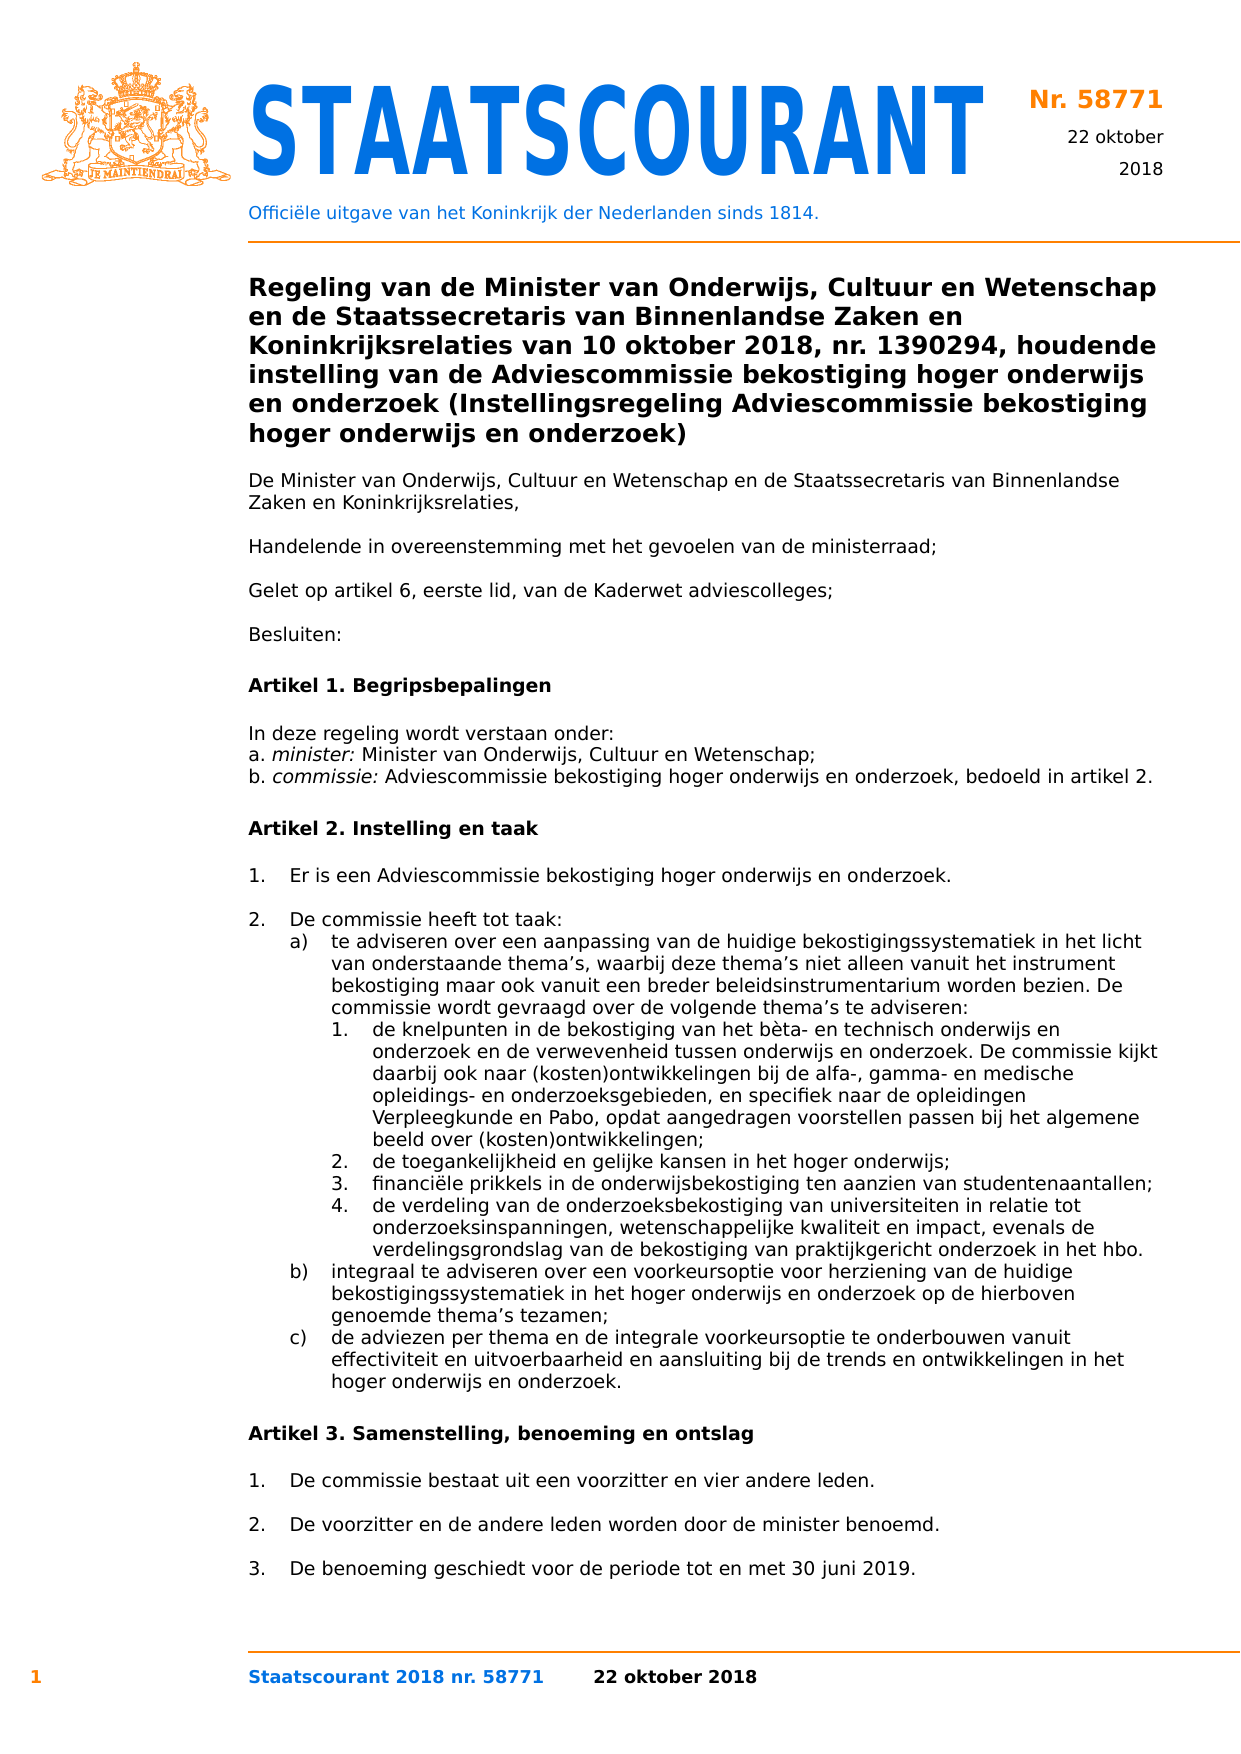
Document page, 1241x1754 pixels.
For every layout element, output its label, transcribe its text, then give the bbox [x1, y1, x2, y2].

table_cell 2018 [998, 153, 1240, 203]
text 1. Er is een Adviescommissie bekostiging hoger onderwijs en onderzoek. [248, 865, 1163, 887]
subtitle Artikel 1. Begripsbepalingen [248, 675, 1163, 697]
table_header [25, 62, 248, 241]
table_cell 22 oktober [998, 121, 1240, 153]
text 2. de toegankelijkheid en gelijke kansen in het hoger onderwijs; [331, 1151, 1163, 1173]
table_header Nr. 58771 [998, 62, 1240, 121]
text a. minister: Minister van Onderwijs, Cultuur en Wetenschap; [248, 744, 1163, 766]
table_header STAATSCOURANT [248, 62, 998, 203]
text 3. financiële prikkels in de onderwijsbekostiging ten aanzien van studentenaantallen; [331, 1173, 1163, 1195]
picture [41, 62, 231, 186]
text De Minister van Onderwijs, Cultuur en Wetenschap en de Staatssecretaris van Binnenlandse Zaken en Koninkrijksrelaties, [248, 470, 1163, 514]
text 2. De voorzitter en de andere leden worden door de minister benoemd. [248, 1513, 1163, 1536]
text b. commissie: Adviescommissie bekostiging hoger onderwijs en onderzoek, bedoeld in artikel 2. [248, 766, 1163, 788]
text 2. De commissie heeft tot taak: [248, 909, 1163, 931]
text a) te adviseren over een aanpassing van de huidige bekostigingssystematiek in het licht van onderstaande thema’s, waarbij deze thema’s niet alleen vanuit het instrument bekostiging maar ook vanuit een breder beleidsinstrumentarium worden bezien. De commissie wordt gevraagd over de volgende thema’s te adviseren: [289, 931, 1163, 1019]
subtitle Regeling van de Minister van Onderwijs, Cultuur en Wetenschap en de Staatssecretaris van Binnenlandse Zaken en Koninkrijksrelaties van 10 oktober 2018, nr. 1390294, houdende instelling van de Adviescommissie bekostiging hoger onderwijs en onderzoek (Instellingsregeling Adviescommissie bekostiging hoger onderwijs en onderzoek) [248, 273, 1163, 448]
text Gelet op artikel 6, eerste lid, van de Kaderwet adviescolleges; [248, 579, 1163, 602]
subtitle Artikel 2. Instelling en taak [248, 818, 1163, 840]
table_cell Officiële uitgave van het Koninkrijk der Nederlanden sinds 1814. [248, 203, 1240, 241]
text Besluiten: [248, 623, 1163, 645]
text 1. De commissie bestaat uit een voorzitter en vier andere leden. [248, 1470, 1163, 1492]
text Handelende in overeenstemming met het gevoelen van de ministerraad; [248, 536, 1163, 558]
text 3. De benoeming geschiedt voor de periode tot en met 30 juni 2019. [248, 1557, 1163, 1579]
text c) de adviezen per thema en de integrale voorkeursoptie te onderbouwen vanuit effectiviteit en uitvoerbaarheid en aansluiting bij de trends en ontwikkelingen in het hoger onderwijs en onderzoek. [289, 1327, 1163, 1393]
text 4. de verdeling van de onderzoeksbekostiging van universiteiten in relatie tot onderzoeksinspanningen, wetenschappelijke kwaliteit en impact, evenals de verdelingsgrondslag van de bekostiging van praktijkgericht onderzoek in het hbo. [331, 1195, 1163, 1261]
subtitle Artikel 3. Samenstelling, benoeming en ontslag [248, 1423, 1163, 1445]
text b) integraal te adviseren over een voorkeursoptie voor herziening van de huidige bekostigingssystematiek in het hoger onderwijs en onderzoek op de hierboven genoemde thema’s tezamen; [289, 1261, 1163, 1327]
text 1. de knelpunten in de bekostiging van het bèta- en technisch onderwijs en onderzoek en de verwevenheid tussen onderwijs en onderzoek. De commissie kijkt daarbij ook naar (kosten)ontwikkelingen bij de alfa-, gamma- en medische opleidings- en onderzoeksgebieden, en specifiek naar de opleidingen Verpleegkunde en Pabo, opdat aangedragen voorstellen passen bij het algemene beeld over (kosten)ontwikkelingen; [331, 1019, 1163, 1151]
text In deze regeling wordt verstaan onder: [248, 722, 1163, 744]
